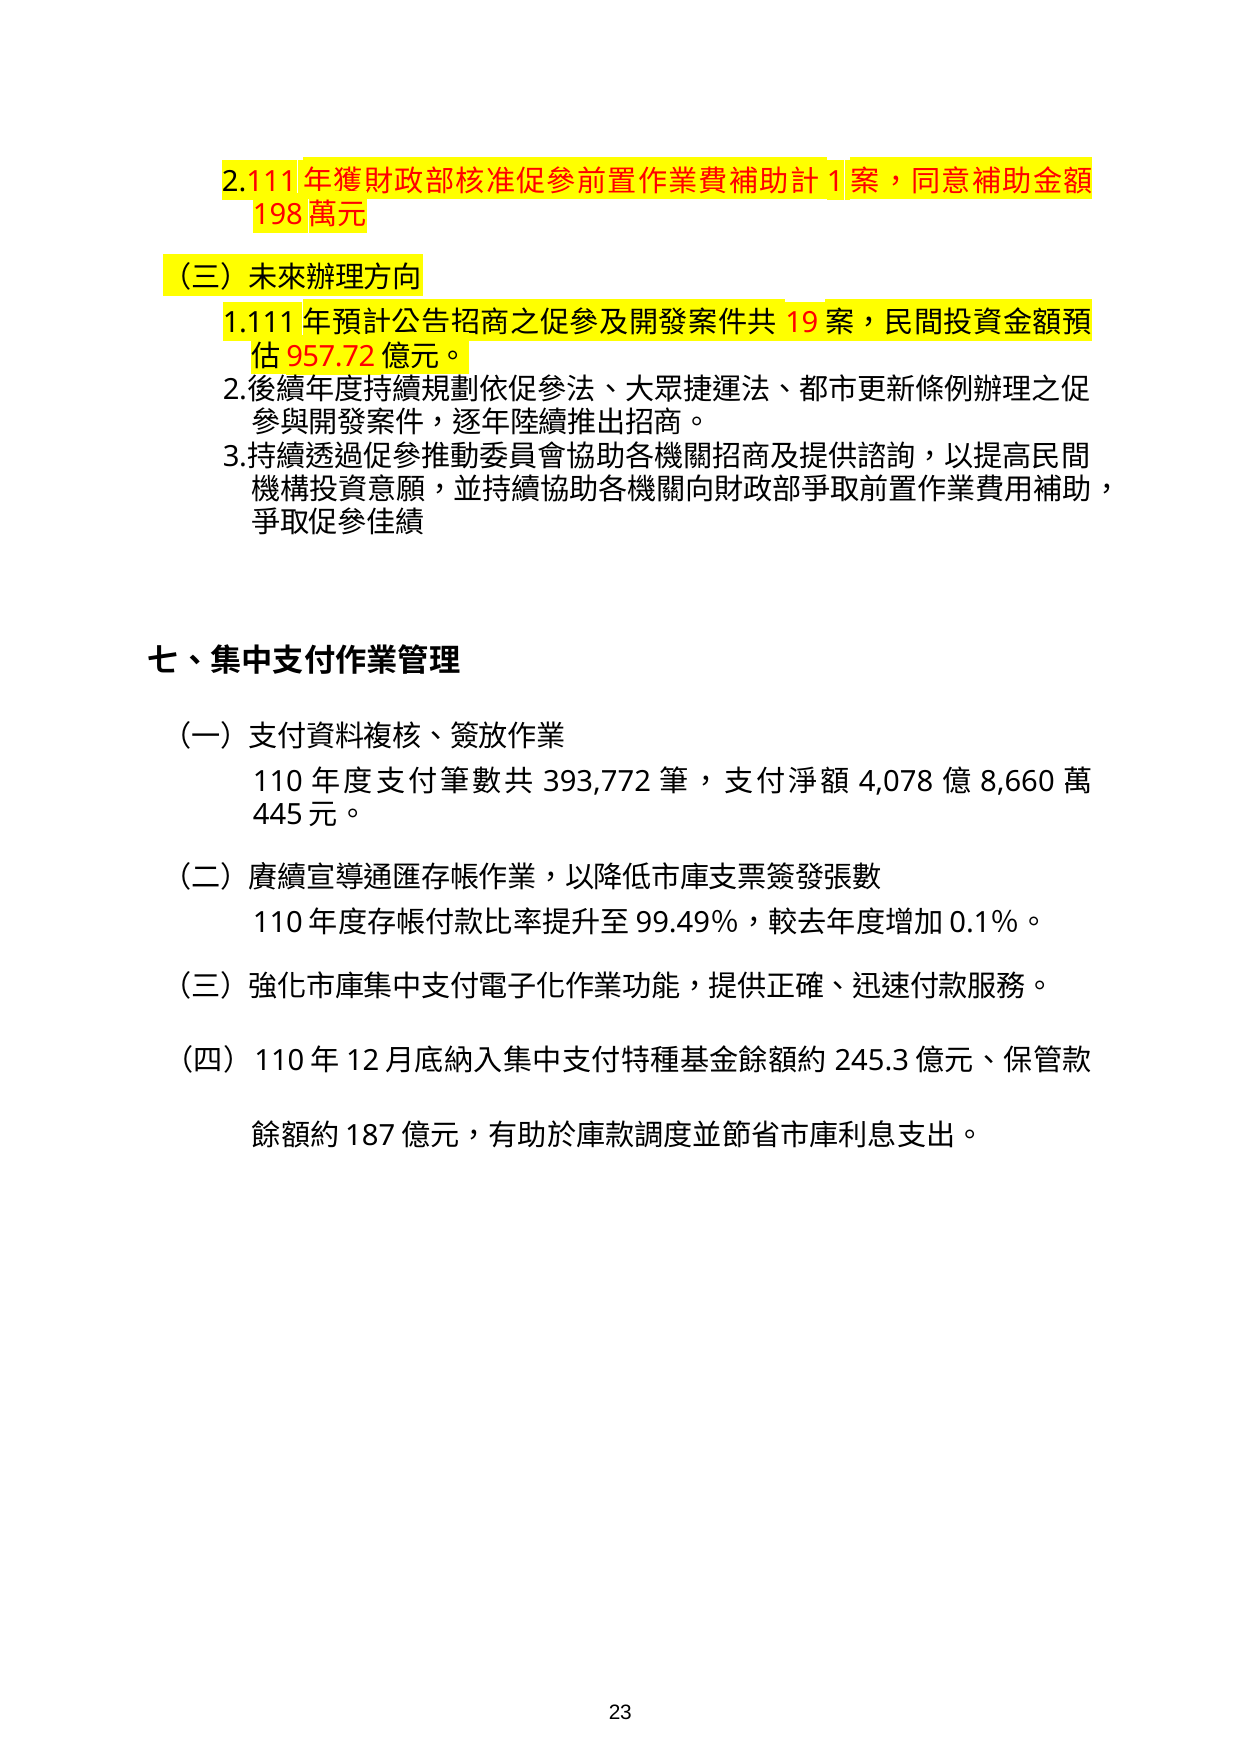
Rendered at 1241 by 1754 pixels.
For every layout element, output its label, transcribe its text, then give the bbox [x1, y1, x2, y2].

text 110年度存帳付款比率提升至99.49％，較去年度增加0.1％。 [253, 906, 1092, 939]
text 2.111年獲財政部核准促參前置作業費補助計1案，同意補助金額198萬元 [222, 164, 1092, 231]
text 110年度支付筆數共393,772筆，支付淨額4,078億8,660萬445元。 [253, 764, 1092, 831]
text （一）支付資料複核、簽放作業 [162, 689, 1092, 764]
text （三）未來辦理方向 [162, 231, 1092, 306]
text 1.111年預計公告招商之促參及開發案件共19案，民間投資金額預估957.72億元。 [223, 306, 1092, 373]
text （四）110年12月底納入集中支付特種基金餘額約245.3億元、保管款餘額約187億元，有助於庫款調度並節省市庫利息支出。 [164, 1014, 1092, 1164]
text 七、集中支付作業管理 [148, 614, 1092, 689]
text 3.持續透過促參推動委員會協助各機關招商及提供諮詢，以提高民間機構投資意願，並持續協助各機關向財政部爭取前置作業費用補助，爭取促參佳績 [223, 439, 1092, 539]
text （三）強化市庫集中支付電子化作業功能，提供正確、迅速付款服務。 [162, 939, 1092, 1014]
text （二）賡續宣導通匯存帳作業，以降低市庫支票簽發張數 [162, 831, 1092, 906]
text 2.後續年度持續規劃依促參法、大眾捷運法、都市更新條例辦理之促參與開發案件，逐年陸續推出招商。 [223, 373, 1092, 439]
